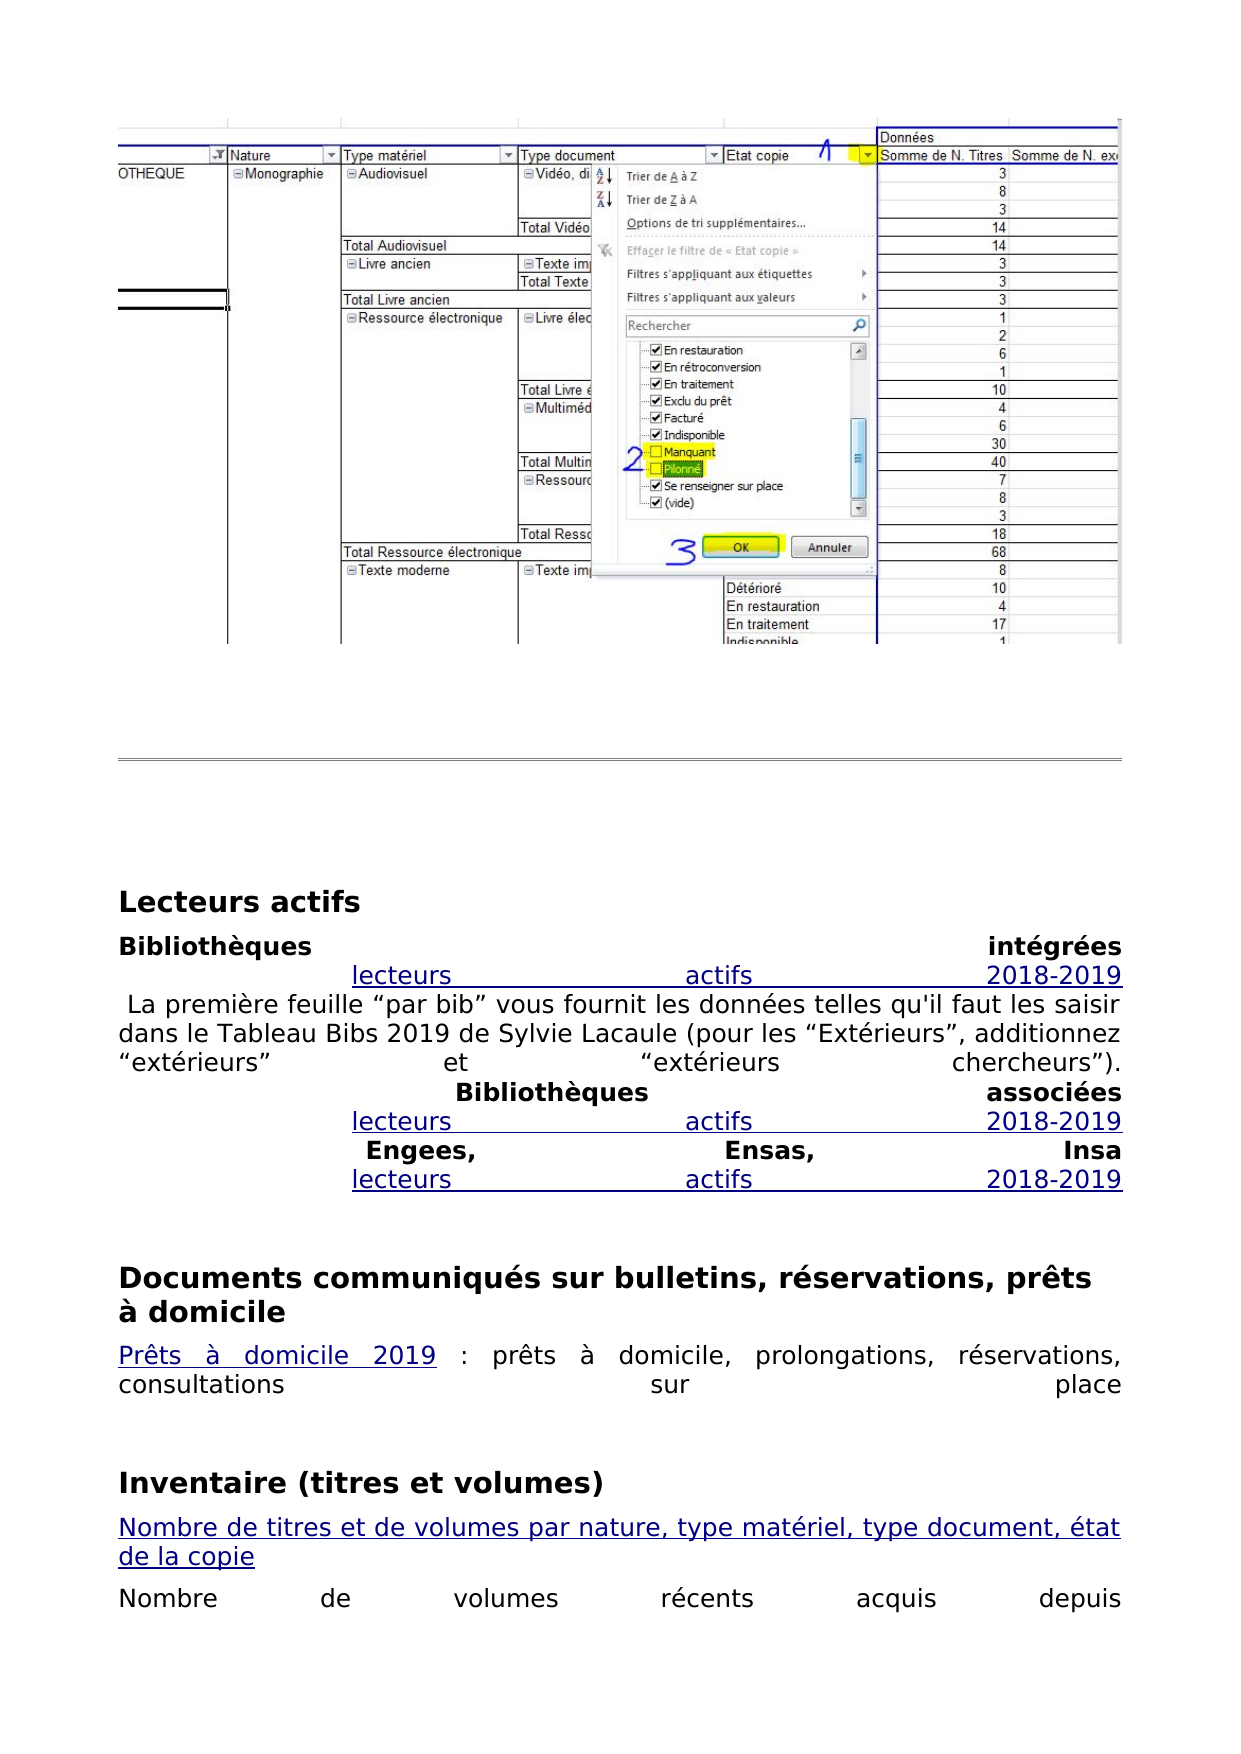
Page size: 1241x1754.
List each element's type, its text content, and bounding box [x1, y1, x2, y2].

text Nombre de titres et de volumes par nature, type matériel, type document, état de la copie [118, 1513, 1122, 1571]
subtitle Inventaire (titres et volumes) [118, 1467, 1122, 1501]
text [118, 644, 1122, 731]
picture [118, 118, 1123, 644]
text Bibliothèques intégrées lecteurs actifs 2018-2019 La première feuille “par bib” vous fournit les données telles qu'il faut les saisir dans le Tableau Bibs 2019 de Sylvie Lacaule (pour les “Extérieurs”, additionnez “extérieurs” et “extérieurs chercheurs”). Bibliothèques associées lecteurs actifs 2018-2019 Engees, Ensas, Insa lecteurs actifs 2018-2019 [118, 932, 1122, 1224]
text Nombre de volumes récents acquis depuis [118, 1584, 1122, 1613]
subtitle Documents communiqués sur bulletins, réservations, prêts à domicile [118, 1261, 1122, 1329]
text Prêts à domicile 2019 : prêts à domicile, prolongations, réservations, consultations sur place [118, 1342, 1122, 1429]
subtitle Lecteurs actifs [118, 886, 1122, 919]
